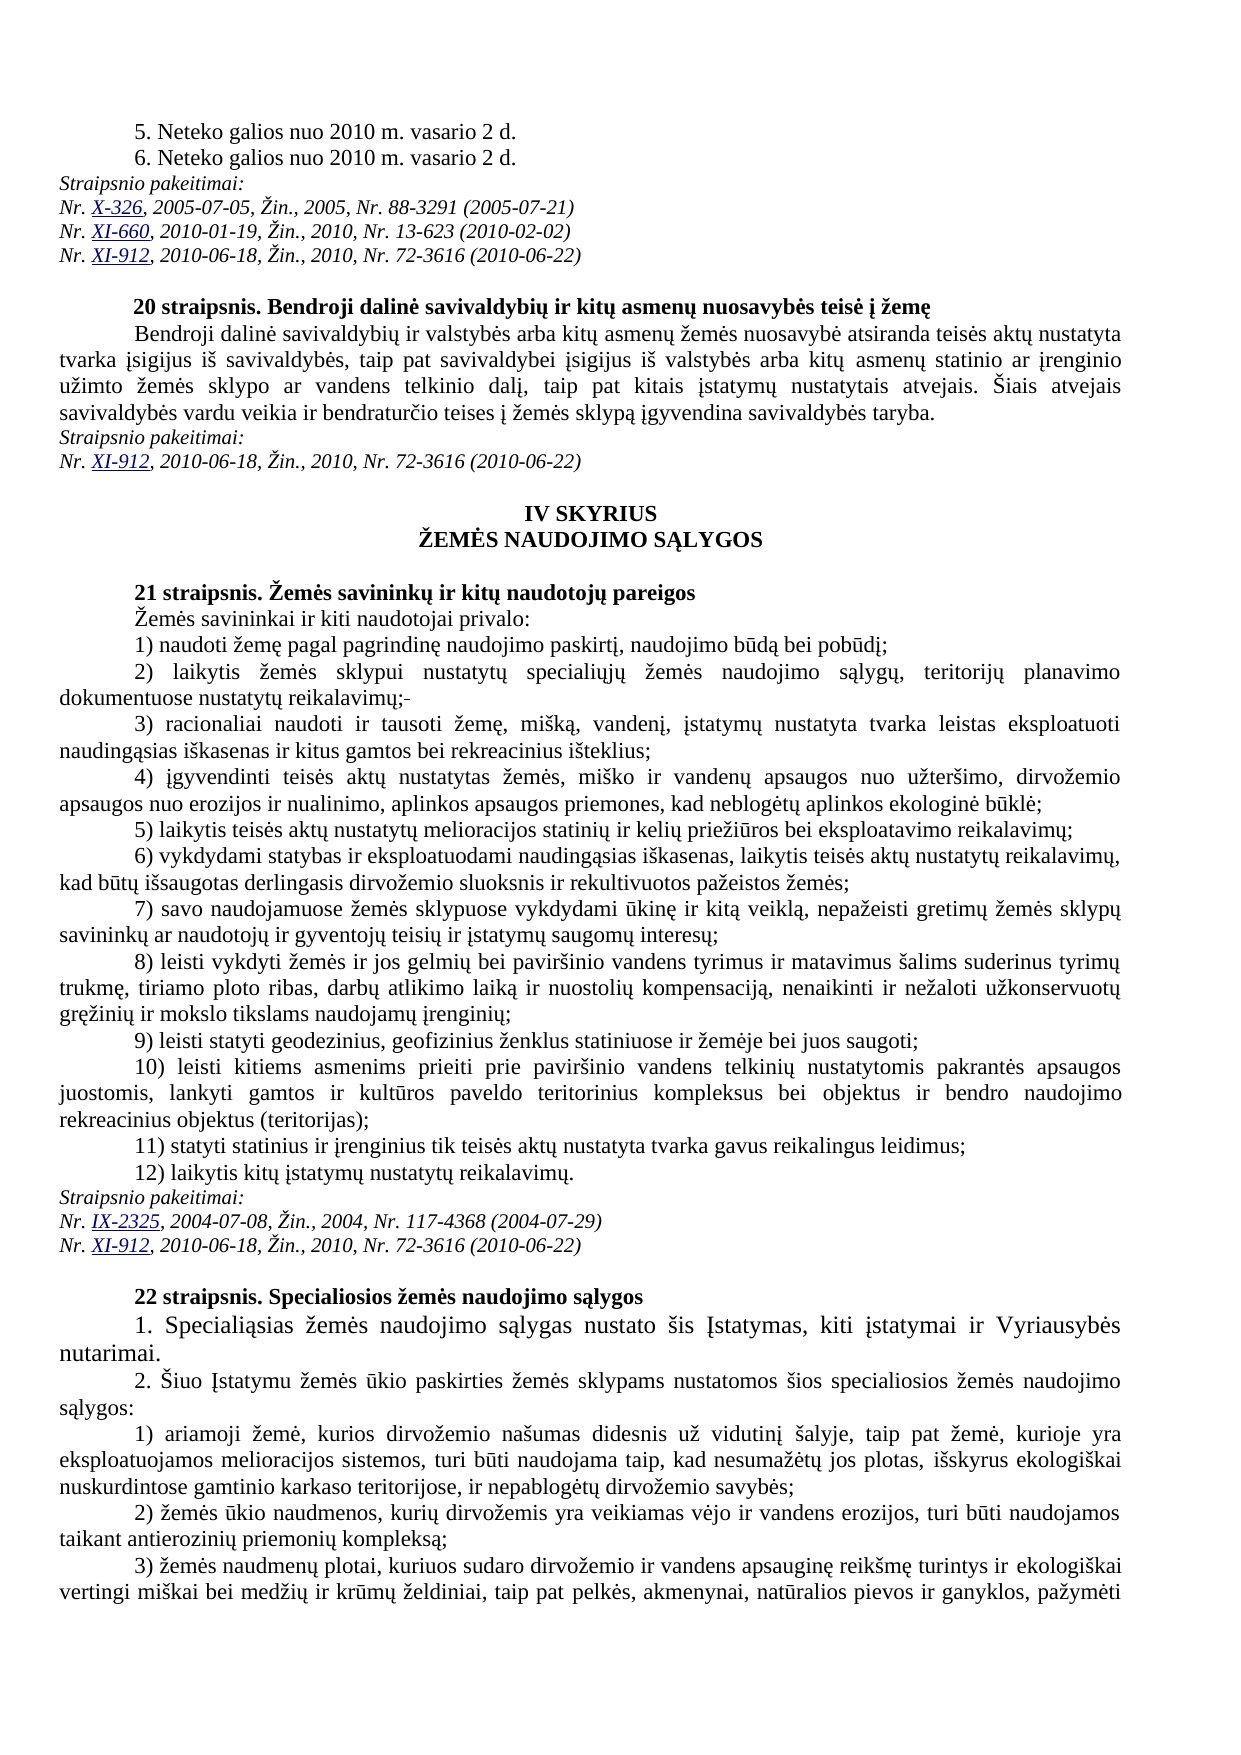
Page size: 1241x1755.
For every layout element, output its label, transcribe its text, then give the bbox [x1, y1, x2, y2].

text Nr. XI-912, 2010-06-18, Žin., 2010, Nr. 72-3616 (2010-06-22) [59, 1233, 1122, 1257]
text 6. Neteko galios nuo 2010 m. vasario 2 d. [59, 144, 1122, 171]
text 7) savo naudojamuose žemės sklypuose vykdydami ūkinę ir kitą veiklą, nepažeisti gretimų žemės sklypų savininkų ar naudotojų ir gyventojų teisių ir įstatymų saugomų interesų; [59, 895, 1122, 948]
text Nr. XI-912, 2010-06-18, Žin., 2010, Nr. 72-3616 (2010-06-22) [59, 449, 1122, 473]
text 9) leisti statyti geodezinius, geofizinius ženklus statiniuose ir žemėje bei juos saugoti; [59, 1027, 1122, 1053]
text 5) laikytis teisės aktų nustatytų melioracijos statinių ir kelių priežiūros bei eksploatavimo reikalavimų; [59, 816, 1122, 842]
text 1. Specialiąsias žemės naudojimo sąlygas nustato šis Įstatymas, kiti įstatymai ir Vyriausybės nutarimai. [59, 1310, 1122, 1367]
text Straipsnio pakeitimai: [59, 1185, 1122, 1209]
subtitle Žemės naudojimo sąlygos [59, 526, 1122, 552]
text 22 straipsnis. Specialiosios žemės naudojimo sąlygos [59, 1283, 1122, 1310]
text 6) vykdydami statybas ir eksploatuodami naudingąsias iškasenas, laikytis teisės aktų nustatytų reikalavimų, kad būtų išsaugotas derlingasis dirvožemio sluoksnis ir rekultivuotos pažeistos žemės; [59, 842, 1122, 895]
text 2) žemės ūkio naudmenos, kurių dirvožemis yra veikiamas vėjo ir vandens erozijos, turi būti naudojamos taikant antierozinių priemonių kompleksą; [59, 1499, 1122, 1552]
text 21 straipsnis. Žemės savininkų ir kitų naudotojų pareigos [59, 579, 1122, 605]
text 3) žemės naudmenų plotai, kuriuos sudaro dirvožemio ir vandens apsauginę reikšmę turintys ir ekologiškai vertingi miškai bei medžių ir krūmų želdiniai, taip pat pelkės, akmenynai, natūralios pievos ir ganyklos, pažymėti [59, 1552, 1122, 1604]
text 8) leisti vykdyti žemės ir jos gelmių bei paviršinio vandens tyrimus ir matavimus šalims suderinus tyrimų trukmę, tiriamo ploto ribas, darbų atlikimo laiką ir nuostolių kompensaciją, nenaikinti ir nežaloti užkonservuotų gręžinių ir mokslo tikslams naudojamų įrenginių; [59, 948, 1122, 1027]
text Straipsnio pakeitimai: [59, 425, 1122, 449]
text Nr. XI-660, 2010-01-19, Žin., 2010, Nr. 13-623 (2010-02-02) [59, 219, 1122, 243]
text 2. Šiuo Įstatymu žemės ūkio paskirties žemės sklypams nustatomos šios specialiosios žemės naudojimo sąlygos: [59, 1367, 1122, 1420]
text Nr. XI-912, 2010-06-18, Žin., 2010, Nr. 72-3616 (2010-06-22) [59, 243, 1122, 267]
text 2) laikytis žemės sklypui nustatytų specialiųjų žemės naudojimo sąlygų, teritorijų planavimo dokumentuose nustatytų reikalavimų; [59, 658, 1122, 711]
text 1) naudoti žemę pagal pagrindinę naudojimo paskirtį, naudojimo būdą bei pobūdį; [59, 631, 1122, 658]
text Nr. X-326, 2005-07-05, Žin., 2005, Nr. 88-3291 (2005-07-21) [59, 195, 1122, 219]
text 4) įgyvendinti teisės aktų nustatytas žemės, miško ir vandenų apsaugos nuo užteršimo, dirvožemio apsaugos nuo erozijos ir nualinimo, aplinkos apsaugos priemones, kad neblogėtų aplinkos ekologinė būklė; [59, 763, 1122, 816]
subtitle IV skyrius [59, 500, 1122, 526]
text 11) statyti statinius ir įrenginius tik teisės aktų nustatyta tvarka gavus reikalingus leidimus; [59, 1132, 1122, 1158]
text 3) racionaliai naudoti ir tausoti žemę, mišką, vandenį, įstatymų nustatyta tvarka leistas eksploatuoti naudingąsias iškasenas ir kitus gamtos bei rekreacinius išteklius; [59, 711, 1122, 763]
text Bendroji dalinė savivaldybių ir valstybės arba kitų asmenų žemės nuosavybė atsiranda teisės aktų nustatyta tvarka įsigijus iš savivaldybės, taip pat savivaldybei įsigijus iš valstybės arba kitų asmenų statinio ar įrenginio užimto žemės sklypo ar vandens telkinio dalį, taip pat kitais įstatymų nustatytais atvejais. Šiais atvejais savivaldybės vardu veikia ir bendraturčio teises į žemės sklypą įgyvendina savivaldybės taryba. [59, 320, 1122, 425]
text Žemės savininkai ir kiti naudotojai privalo: [59, 605, 1122, 631]
text 5. Neteko galios nuo 2010 m. vasario 2 d. [59, 118, 1122, 144]
text Straipsnio pakeitimai: [59, 171, 1122, 195]
text Nr. IX-2325, 2004-07-08, Žin., 2004, Nr. 117-4368 (2004-07-29) [59, 1209, 1122, 1233]
text 20 straipsnis. Bendroji dalinė savivaldybių ir kitų asmenų nuosavybės teisė į žemę [133, 293, 1122, 320]
text 10) leisti kitiems asmenims prieiti prie paviršinio vandens telkinių nustatytomis pakrantės apsaugos juostomis, lankyti gamtos ir kultūros paveldo teritorinius kompleksus bei objektus ir bendro naudojimo rekreacinius objektus (teritorijas); [59, 1053, 1122, 1132]
text 12) laikytis kitų įstatymų nustatytų reikalavimų. [59, 1158, 1122, 1185]
text 1) ariamoji žemė, kurios dirvožemio našumas didesnis už vidutinį šalyje, taip pat žemė, kurioje yra eksploatuojamos melioracijos sistemos, turi būti naudojama taip, kad nesumažėtų jos plotas, išskyrus ekologiškai nuskurdintose gamtinio karkaso teritorijose, ir nepablogėtų dirvožemio savybės; [59, 1420, 1122, 1499]
